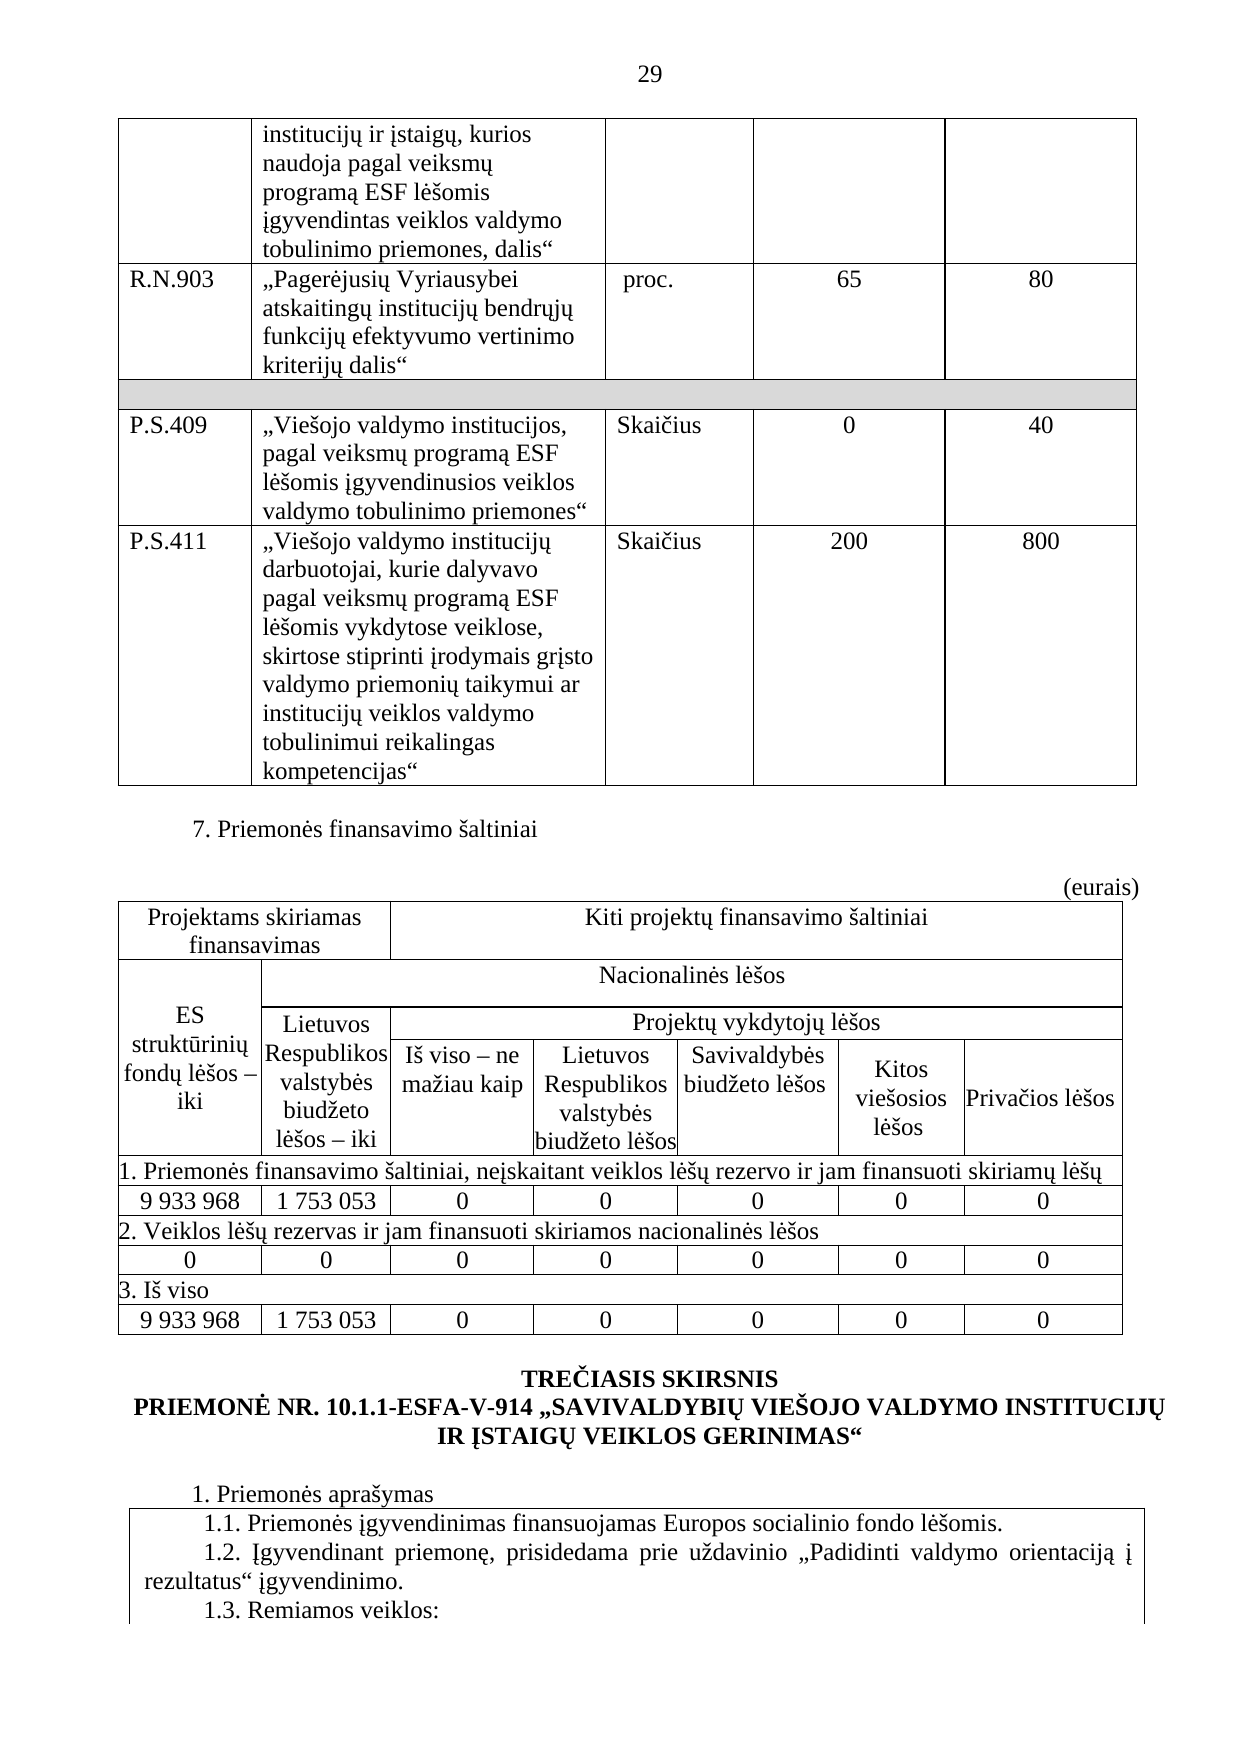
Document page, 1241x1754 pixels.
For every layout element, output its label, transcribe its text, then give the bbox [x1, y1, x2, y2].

table_cell Savivaldybės biudžeto lėšos [678, 1040, 838, 1155]
table_cell Projektų vykdytojų lėšos [391, 1008, 1122, 1039]
table_cell 0 [391, 1186, 533, 1215]
table_cell 1.2. Įgyvendinant priemonę, prisidedama prie uždavinio „Padidinti valdymo orientaciją į rezultatus“ įgyvendinimo. [130, 1537, 1144, 1595]
table_cell proc. [606, 264, 753, 379]
table_cell 0 [839, 1246, 964, 1274]
table_cell 1 753 053 [262, 1186, 390, 1215]
table_cell Skaičius [606, 526, 753, 784]
table_cell Skaičius [606, 410, 753, 525]
table_cell 1 753 053 [262, 1305, 390, 1334]
table_cell [606, 119, 753, 263]
table_cell 0 [754, 410, 944, 525]
table_cell 0 [534, 1186, 677, 1215]
table_cell [119, 380, 1136, 409]
table_cell Privačios lėšos [965, 1040, 1122, 1155]
table_cell 0 [839, 1305, 964, 1334]
text 1. Priemonės aprašymas [185, 1479, 1181, 1507]
table_cell 9 933 968 [119, 1186, 261, 1215]
table_cell 0 [534, 1305, 677, 1334]
table_header Kiti projektų finansavimo šaltiniai [391, 902, 1122, 959]
table_cell 1. Priemonės finansavimo šaltiniai, neįskaitant veiklos lėšų rezervo ir jam finansuoti skiriamų lėšų [119, 1156, 1122, 1185]
table_cell 3. Iš viso [119, 1275, 1122, 1304]
table_cell 1.3. Remiamos veiklos: [130, 1595, 1144, 1623]
text 7. Priemonės finansavimo šaltiniai [118, 814, 1181, 843]
table_cell 0 [839, 1186, 964, 1215]
table_cell 0 [391, 1305, 533, 1334]
table_cell institucijų ir įstaigų, kurios naudoja pagal veiksmų programą ESF lėšomis įgyvendintas veiklos valdymo tobulinimo priemones, dalis“ [252, 119, 605, 263]
table_cell 0 [678, 1246, 838, 1274]
table_cell 80 [946, 264, 1136, 379]
table_cell 9 933 968 [119, 1305, 261, 1334]
table_cell P.S.411 [119, 526, 251, 784]
text (eurais) [118, 872, 1181, 901]
table_cell 65 [754, 264, 944, 379]
table_cell „Viešojo valdymo institucijos, pagal veiksmų programą ESF lėšomis įgyvendinusios veiklos valdymo tobulinimo priemones“ [252, 410, 605, 525]
table_cell 0 [119, 1246, 261, 1274]
table_cell Kitos viešosios lėšos [839, 1040, 964, 1155]
table_cell 0 [534, 1246, 677, 1274]
table_cell 0 [965, 1186, 1122, 1215]
table_cell 40 [946, 410, 1136, 525]
table_cell „Viešojo valdymo institucijų darbuotojai, kurie dalyvavo pagal veiksmų programą ESF lėšomis vykdytose veiklose, skirtose stiprinti įrodymais grįsto valdymo priemonių taikymui ar institucijų veiklos valdymo tobulinimui reikalingas kompetencijas“ [252, 526, 605, 784]
text TREČIASIS SKIRSNIS [118, 1364, 1181, 1392]
table_cell 200 [754, 526, 944, 784]
table_cell 0 [678, 1186, 838, 1215]
table_cell 0 [262, 1246, 390, 1274]
table_cell „Pagerėjusių Vyriausybei atskaitingų institucijų bendrųjų funkcijų efektyvumo vertinimo kriterijų dalis“ [252, 264, 605, 379]
table_cell P.S.409 [119, 410, 251, 525]
table_cell 0 [391, 1246, 533, 1274]
table_cell Lietuvos Respublikos valstybės biudžeto lėšos – iki [262, 1008, 390, 1155]
table_cell R.N.903 [119, 264, 251, 379]
table_cell Nacionalinės lėšos [262, 960, 1122, 1006]
table_cell 2. Veiklos lėšų rezervas ir jam finansuoti skiriamos nacionalinės lėšos [119, 1216, 1122, 1244]
table_header Projektams skiriamas finansavimas [119, 902, 390, 959]
table_cell Iš viso – ne mažiau kaip [391, 1040, 533, 1155]
table_cell 0 [678, 1305, 838, 1334]
table_cell [946, 119, 1136, 263]
table_cell Lietuvos Respublikos valstybės biudžeto lėšos [534, 1040, 677, 1155]
table_cell 800 [946, 526, 1136, 784]
table_cell 0 [965, 1305, 1122, 1334]
table_header 1.1. Priemonės įgyvendinimas finansuojamas Europos socialinio fondo lėšomis. [130, 1509, 1144, 1537]
text PRIEMONĖ NR. 10.1.1-ESFA-V-914 „SAVIVALDYBIŲ VIEŠOJO VALDYMO INSTITUCIJŲ IR ĮSTAIGŲ VEIKLOS GERINIMAS“ [118, 1392, 1181, 1450]
table_cell 0 [965, 1246, 1122, 1274]
table_cell [754, 119, 944, 263]
table_cell [119, 119, 251, 263]
table_cell ES struktūrinių fondų lėšos – iki [119, 960, 261, 1155]
